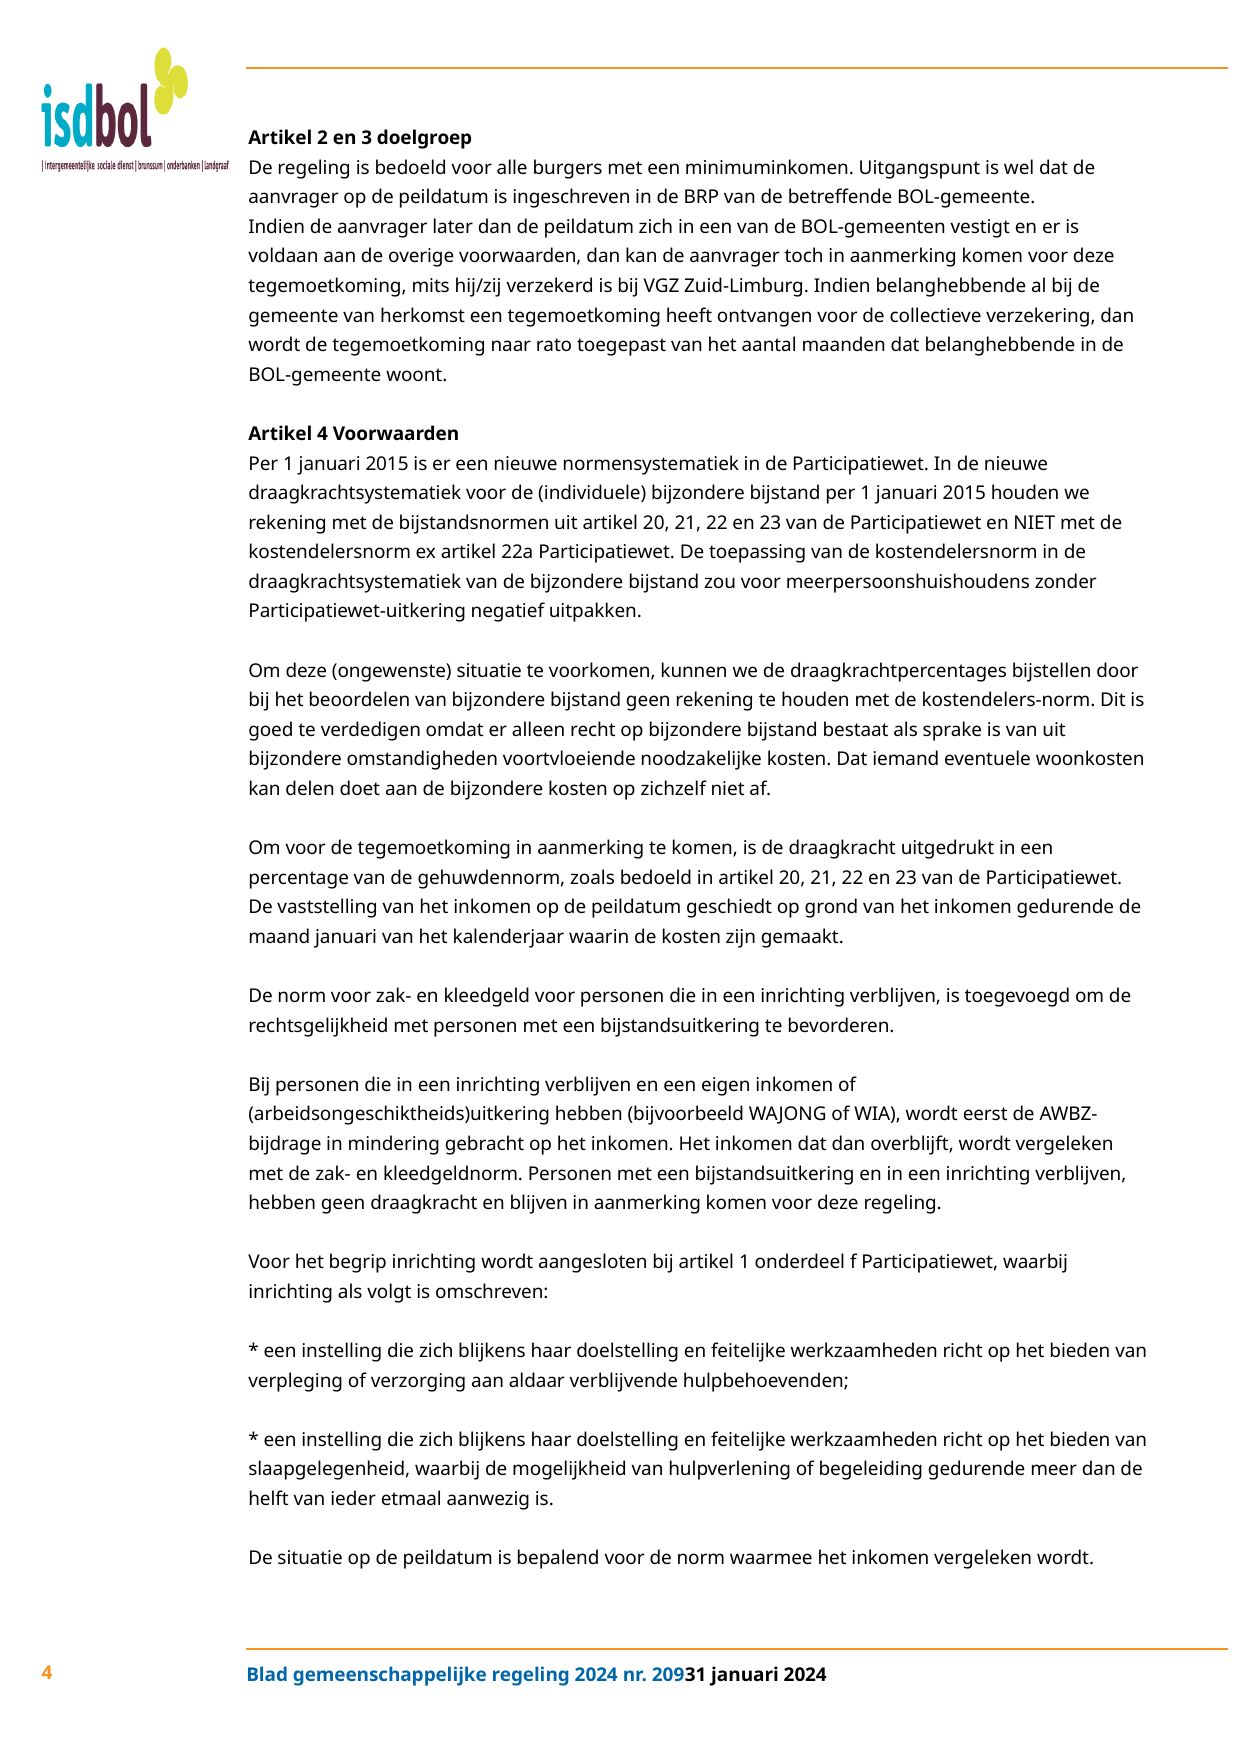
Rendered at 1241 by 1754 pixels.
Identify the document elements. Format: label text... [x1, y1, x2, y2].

text Om deze (ongewenste) situatie te voorkomen, kunnen we de draagkrachtpercentages bijstellen door bij het beoordelen van bijzondere bijstand geen rekening te houden met de kostendelers-norm. Dit is goed te verdedigen omdat er alleen recht op bijzondere bijstand bestaat als sprake is van uit bijzondere omstandigheden voortvloeiende noodzakelijke kosten. Dat iemand eventuele woonkosten kan delen doet aan de bijzondere kosten op zichzelf niet af. [248, 657, 1152, 801]
text Om voor de tegemoetkoming in aanmerking te komen, is de draagkracht uitgedrukt in een percentage van de gehuwdennorm, zoals bedoeld in artikel 20, 21, 22 en 23 van de Participatiewet. De vaststelling van het inkomen op de peildatum geschiedt op grond van het inkomen gedurende de maand januari van het kalenderjaar waarin de kosten zijn gemaakt. [248, 834, 1152, 949]
text Artikel 2 en 3 doelgroep [248, 124, 1152, 150]
text Indien de aanvrager later dan de peildatum zich in een van de BOL-gemeenten vestigt en er is voldaan aan de overige voorwaarden, dan kan de aanvrager toch in aanmerking komen voor deze tegemoetkoming, mits hij/zij verzekerd is bij VGZ Zuid-Limburg. Indien belanghebbende al bij de gemeente van herkomst een tegemoetkoming heeft ontvangen voor de collectieve verzekering, dan wordt de tegemoetkoming naar rato toegepast van het aantal maanden dat belanghebbende in de BOL-gemeente woont. [248, 213, 1152, 387]
text De regeling is bedoeld voor alle burgers met een minimuminkomen. Uitgangspunt is wel dat de aanvrager op de peildatum is ingeschreven in de BRP van de betreffende BOL-gemeente. [248, 154, 1152, 209]
text De norm voor zak- en kleedgeld voor personen die in een inrichting verblijven, is toegevoegd om de rechtsgelijkheid met personen met een bijstandsuitkering te bevorderen. [248, 982, 1152, 1038]
text Bij personen die in een inrichting verblijven en een eigen inkomen of (arbeidsongeschiktheids)uitkering hebben (bijvoorbeeld WAJONG of WIA), wordt eerst de AWBZ-bijdrage in mindering gebracht op het inkomen. Het inkomen dat dan overblijft, wordt vergeleken met de zak- en kleedgeldnorm. Personen met een bijstandsuitkering en in een inrichting verblijven, hebben geen draagkracht en blijven in aanmerking komen voor deze regeling. [248, 1071, 1152, 1215]
picture [41, 47, 231, 172]
text Artikel 4 Voorwaarden [248, 420, 1152, 446]
text Voor het begrip inrichting wordt aangesloten bij artikel 1 onderdeel f Participatiewet, waarbij inrichting als volgt is omschreven: [248, 1248, 1152, 1304]
text * een instelling die zich blijkens haar doelstelling en feitelijke werkzaamheden richt op het bieden van slaapgelegenheid, waarbij de mogelijkheid van hulpverlening of begeleiding gedurende meer dan de helft van ieder etmaal aanwezig is. [248, 1426, 1152, 1511]
text * een instelling die zich blijkens haar doelstelling en feitelijke werkzaamheden richt op het bieden van verpleging of verzorging aan aldaar verblijvende hulpbehoevenden; [248, 1337, 1152, 1393]
text De situatie op de peildatum is bepalend voor de norm waarmee het inkomen vergeleken wordt. [248, 1544, 1152, 1570]
text Per 1 januari 2015 is er een nieuwe normensystematiek in de Participatiewet. In de nieuwe draagkrachtsystematiek voor de (individuele) bijzondere bijstand per 1 januari 2015 houden we rekening met de bijstandsnormen uit artikel 20, 21, 22 en 23 van de Participatiewet en NIET met de kostendelersnorm ex artikel 22a Participatiewet. De toepassing van de kostendelersnorm in de draagkrachtsystematiek van de bijzondere bijstand zou voor meerpersoonshuishoudens zonder Participatiewet-uitkering negatief uitpakken. [248, 450, 1152, 623]
